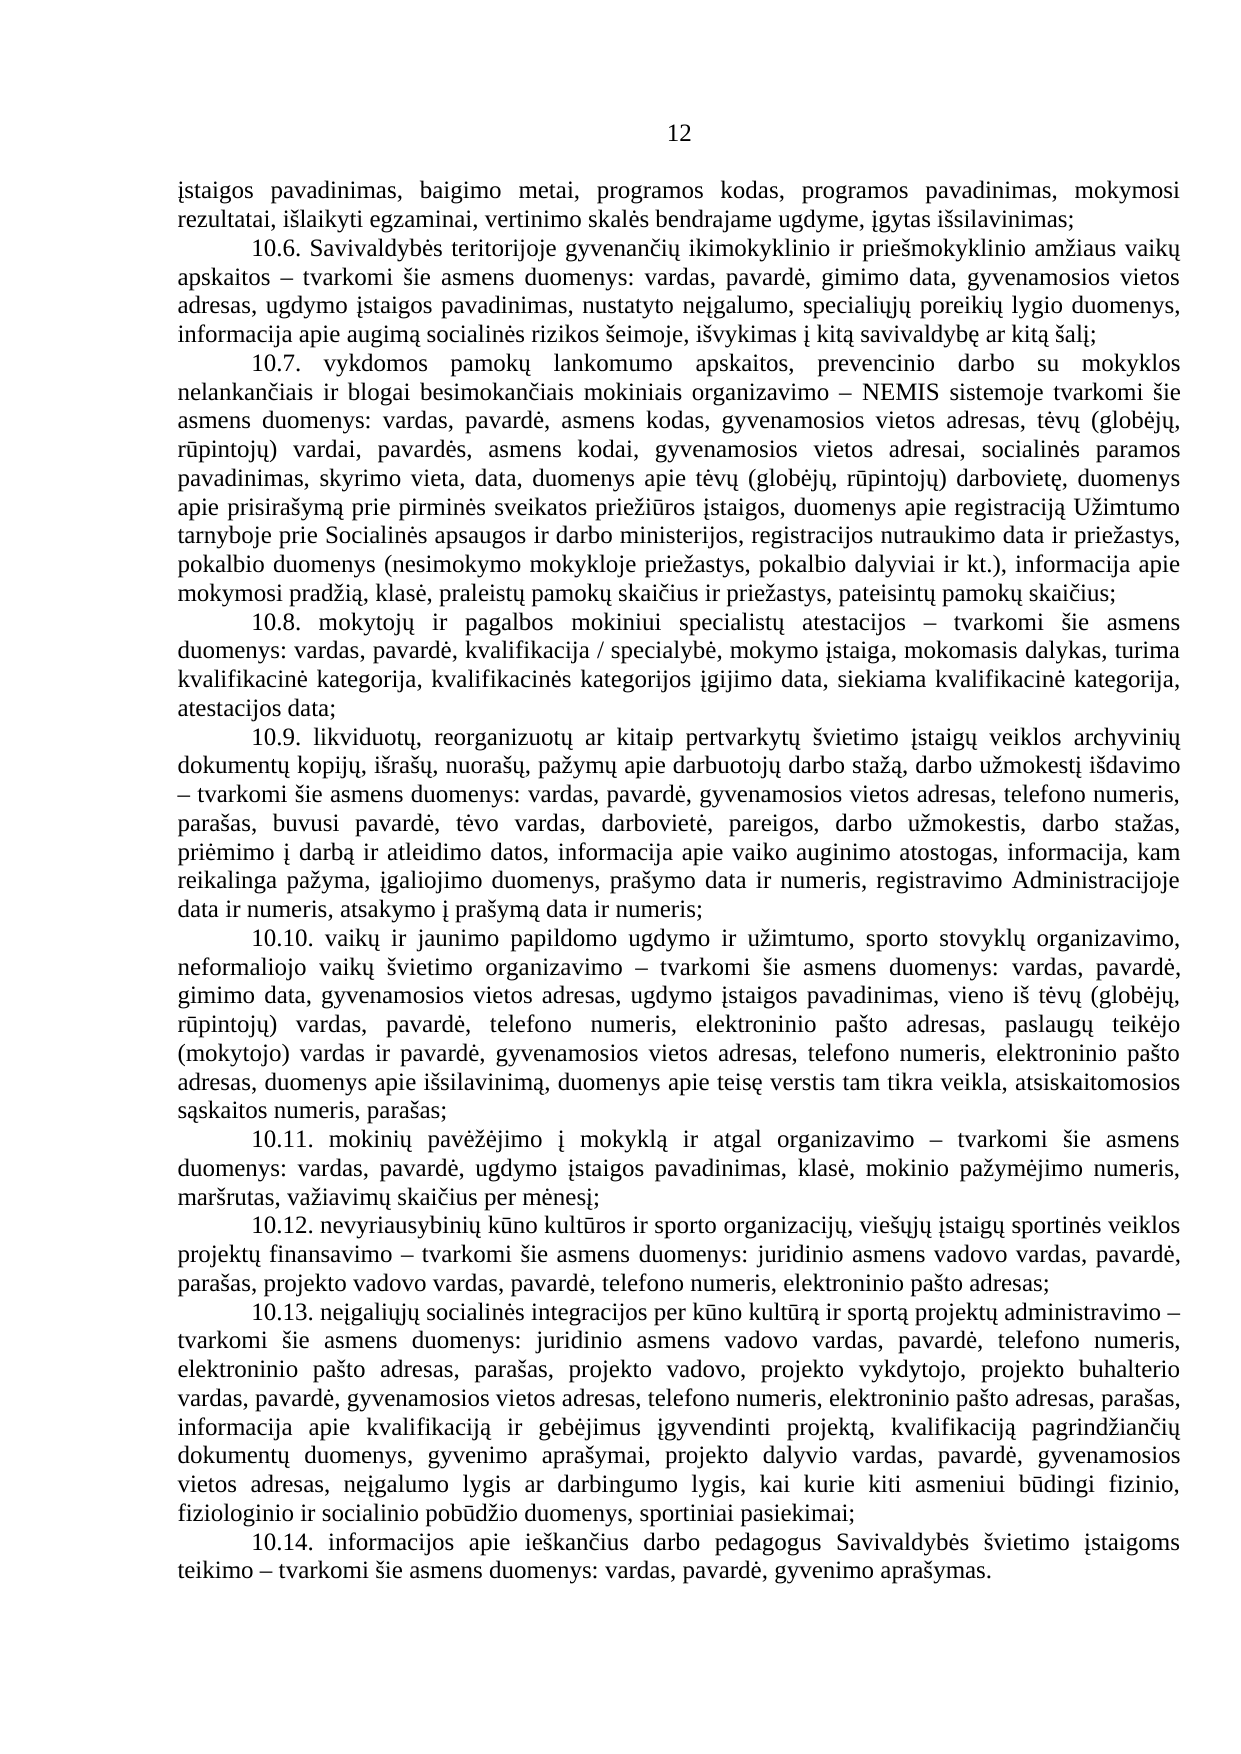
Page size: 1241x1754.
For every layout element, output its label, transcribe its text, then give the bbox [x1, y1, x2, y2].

text 10.8. mokytojų ir pagalbos mokiniui specialistų atestacijos – tvarkomi šie asmens duomenys: vardas, pavardė, kvalifikacija / specialybė, mokymo įstaiga, mokomasis dalykas, turima kvalifikacinė kategorija, kvalifikacinės kategorijos įgijimo data, siekiama kvalifikacinė kategorija, atestacijos data; [177, 607, 1181, 722]
text įstaigos pavadinimas, baigimo metai, programos kodas, programos pavadinimas, mokymosi rezultatai, išlaikyti egzaminai, vertinimo skalės bendrajame ugdyme, įgytas išsilavinimas; [177, 176, 1181, 233]
text 10.7. vykdomos pamokų lankomumo apskaitos, prevencinio darbo su mokyklos nelankančiais ir blogai besimokančiais mokiniais organizavimo – NEMIS sistemoje tvarkomi šie asmens duomenys: vardas, pavardė, asmens kodas, gyvenamosios vietos adresas, tėvų (globėjų, rūpintojų) vardai, pavardės, asmens kodai, gyvenamosios vietos adresai, socialinės paramos pavadinimas, skyrimo vieta, data, duomenys apie tėvų (globėjų, rūpintojų) darbovietę, duomenys apie prisirašymą prie pirminės sveikatos priežiūros įstaigos, duomenys apie registraciją Užimtumo tarnyboje prie Socialinės apsaugos ir darbo ministerijos, registracijos nutraukimo data ir priežastys, pokalbio duomenys (nesimokymo mokykloje priežastys, pokalbio dalyviai ir kt.), informacija apie mokymosi pradžią, klasė, praleistų pamokų skaičius ir priežastys, pateisintų pamokų skaičius; [177, 348, 1181, 607]
text 10.14. informacijos apie ieškančius darbo pedagogus Savivaldybės švietimo įstaigoms teikimo – tvarkomi šie asmens duomenys: vardas, pavardė, gyvenimo aprašymas. [177, 1527, 1181, 1584]
text 10.10. vaikų ir jaunimo papildomo ugdymo ir užimtumo, sporto stovyklų organizavimo, neformaliojo vaikų švietimo organizavimo – tvarkomi šie asmens duomenys: vardas, pavardė, gimimo data, gyvenamosios vietos adresas, ugdymo įstaigos pavadinimas, vieno iš tėvų (globėjų, rūpintojų) vardas, pavardė, telefono numeris, elektroninio pašto adresas, paslaugų teikėjo (mokytojo) vardas ir pavardė, gyvenamosios vietos adresas, telefono numeris, elektroninio pašto adresas, duomenys apie išsilavinimą, duomenys apie teisę verstis tam tikra veikla, atsiskaitomosios sąskaitos numeris, parašas; [177, 923, 1181, 1124]
text 10.6. Savivaldybės teritorijoje gyvenančių ikimokyklinio ir priešmokyklinio amžiaus vaikų apskaitos – tvarkomi šie asmens duomenys: vardas, pavardė, gimimo data, gyvenamosios vietos adresas, ugdymo įstaigos pavadinimas, nustatyto neįgalumo, specialiųjų poreikių lygio duomenys, informacija apie augimą socialinės rizikos šeimoje, išvykimas į kitą savivaldybę ar kitą šalį; [177, 233, 1181, 348]
text 10.13. neįgaliųjų socialinės integracijos per kūno kultūrą ir sportą projektų administravimo – tvarkomi šie asmens duomenys: juridinio asmens vadovo vardas, pavardė, telefono numeris, elektroninio pašto adresas, parašas, projekto vadovo, projekto vykdytojo, projekto buhalterio vardas, pavardė, gyvenamosios vietos adresas, telefono numeris, elektroninio pašto adresas, parašas, informacija apie kvalifikaciją ir gebėjimus įgyvendinti projektą, kvalifikaciją pagrindžiančių dokumentų duomenys, gyvenimo aprašymai, projekto dalyvio vardas, pavardė, gyvenamosios vietos adresas, neįgalumo lygis ar darbingumo lygis, kai kurie kiti asmeniui būdingi fizinio, fiziologinio ir socialinio pobūdžio duomenys, sportiniai pasiekimai; [177, 1297, 1181, 1527]
text 10.11. mokinių pavėžėjimo į mokyklą ir atgal organizavimo – tvarkomi šie asmens duomenys: vardas, pavardė, ugdymo įstaigos pavadinimas, klasė, mokinio pažymėjimo numeris, maršrutas, važiavimų skaičius per mėnesį; [177, 1124, 1181, 1211]
text 10.12. nevyriausybinių kūno kultūros ir sporto organizacijų, viešųjų įstaigų sportinės veiklos projektų finansavimo – tvarkomi šie asmens duomenys: juridinio asmens vadovo vardas, pavardė, parašas, projekto vadovo vardas, pavardė, telefono numeris, elektroninio pašto adresas; [177, 1211, 1181, 1297]
text 10.9. likviduotų, reorganizuotų ar kitaip pertvarkytų švietimo įstaigų veiklos archyvinių dokumentų kopijų, išrašų, nuorašų, pažymų apie darbuotojų darbo stažą, darbo užmokestį išdavimo – tvarkomi šie asmens duomenys: vardas, pavardė, gyvenamosios vietos adresas, telefono numeris, parašas, buvusi pavardė, tėvo vardas, darbovietė, pareigos, darbo užmokestis, darbo stažas, priėmimo į darbą ir atleidimo datos, informacija apie vaiko auginimo atostogas, informacija, kam reikalinga pažyma, įgaliojimo duomenys, prašymo data ir numeris, registravimo Administracijoje data ir numeris, atsakymo į prašymą data ir numeris; [177, 722, 1181, 923]
